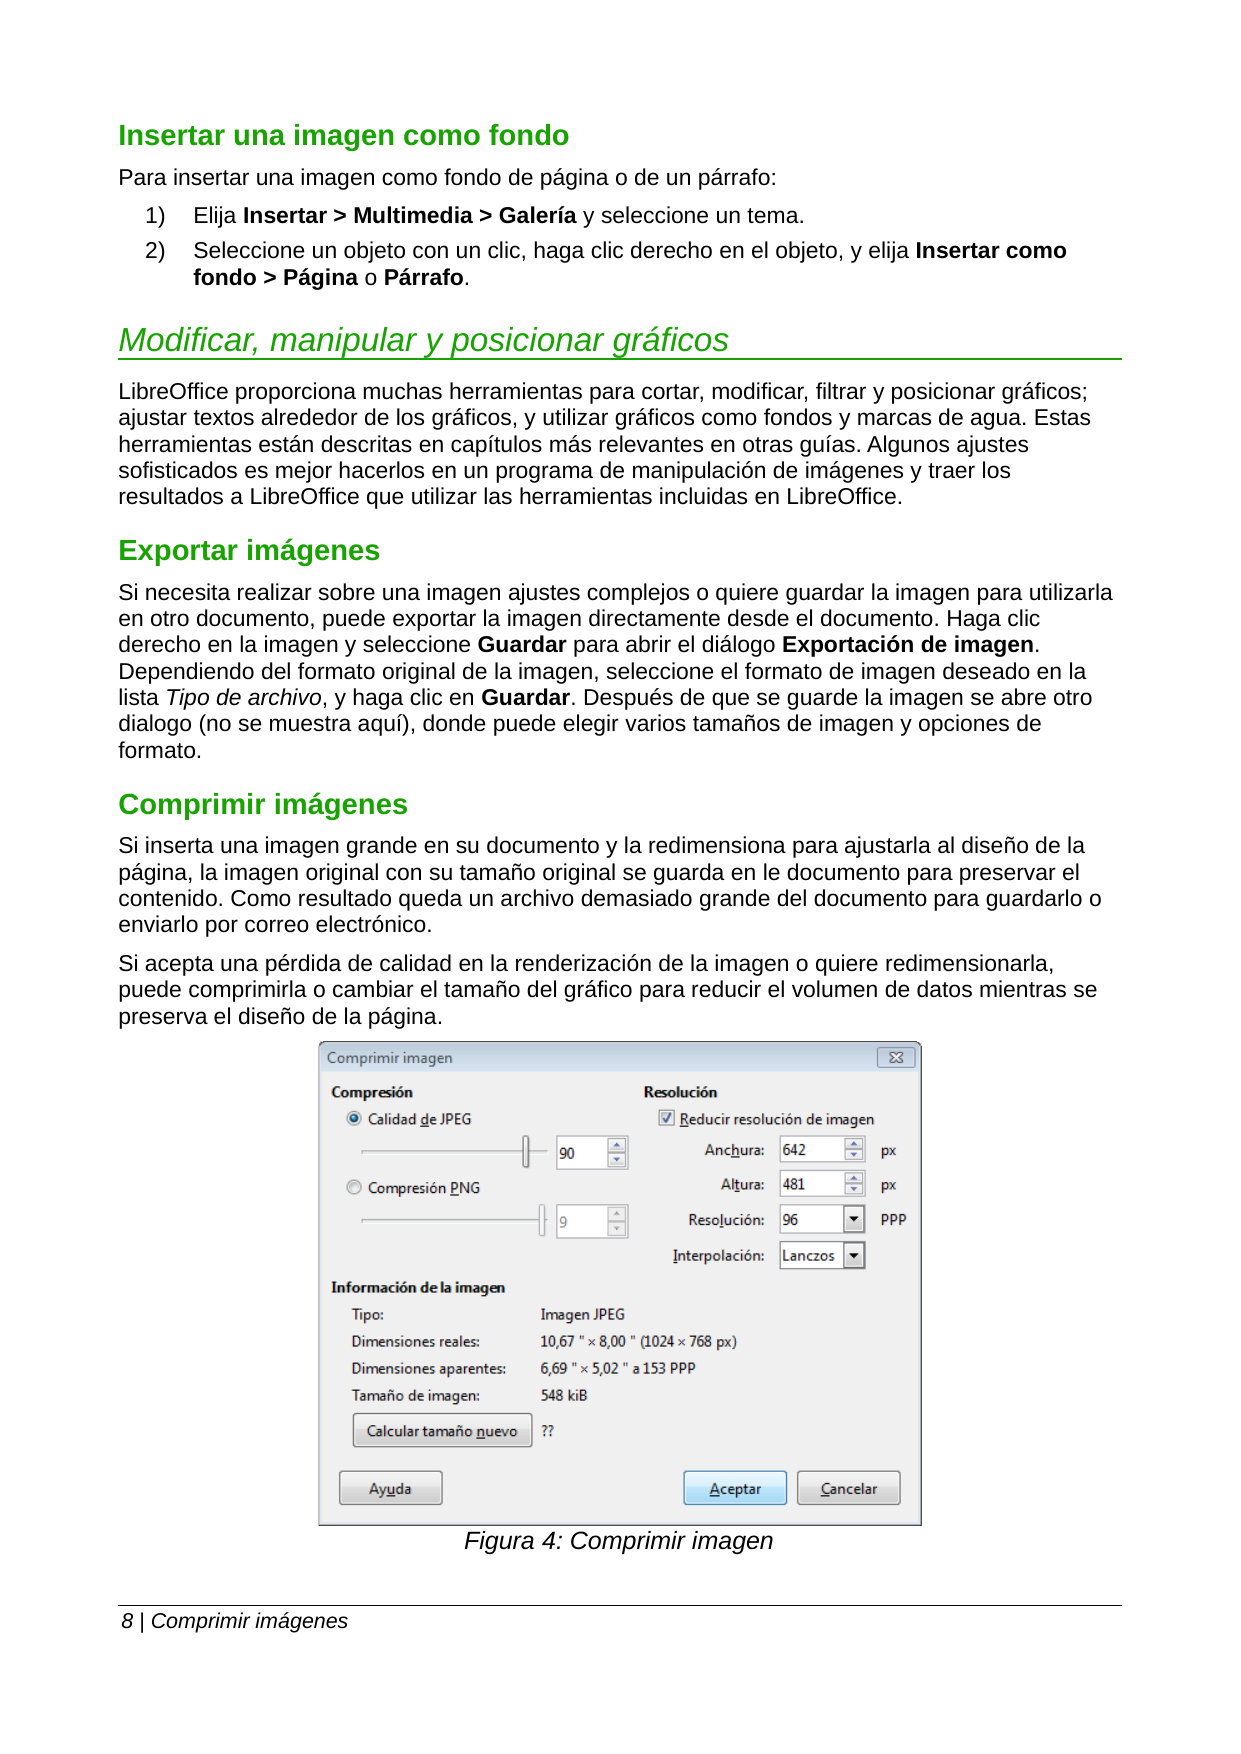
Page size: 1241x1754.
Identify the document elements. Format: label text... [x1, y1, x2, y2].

subtitle Comprimir imágenes [118, 787, 1122, 820]
subtitle Modificar, manipular y posicionar gráficos [118, 320, 1122, 358]
text Figura 4: Comprimir imagen [302, 1042, 938, 1554]
text Si inserta una imagen grande en su documento y la redimensiona para ajustarla al diseño de la página, la imagen original con su tamaño original se guarda en le documento para preservar el contenido. Como resultado queda un archivo demasiado grande del documento para guardarlo o enviarlo por correo electrónico. [118, 832, 1122, 937]
subtitle Insertar una imagen como fondo [118, 118, 1122, 152]
list Elija Insertar > Multimedia > Galería y seleccione un tema. [165, 202, 1122, 229]
subtitle Exportar imágenes [118, 533, 1122, 567]
text Si acepta una pérdida de calidad en la renderización de la imagen o quiere redimensionarla, puede comprimirla o cambiar el tamaño del gráfico para reducir el volumen de datos mientras se preserva el diseño de la página. [118, 950, 1122, 1029]
text Para insertar una imagen como fondo de página o de un párrafo: [118, 163, 1122, 190]
text Si necesita realizar sobre una imagen ajustes complejos o quiere guardar la imagen para utilizarla en otro documento, puede exportar la imagen directamente desde el documento. Haga clic derecho en la imagen y seleccione Guardar para abrir el diálogo Exportación de imagen. Dependiendo del formato original de la imagen, seleccione el formato de imagen deseado en la lista Tipo de archivo, y haga clic en Guardar. Después de que se guarde la imagen se abre otro dialogo (no se muestra aquí), donde puede elegir varios tamaños de imagen y opciones de formato. [118, 579, 1122, 763]
picture [318, 1041, 922, 1526]
text LibreOffice proporciona muchas herramientas para cortar, modificar, filtrar y posicionar gráficos; ajustar textos alrededor de los gráficos, y utilizar gráficos como fondos y marcas de agua. Estas herramientas están descritas en capítulos más relevantes en otras guías. Algunos ajustes sofisticados es mejor hacerlos en un programa de manipulación de imágenes y traer los resultados a LibreOffice que utilizar las herramientas incluidas en LibreOffice. [118, 378, 1122, 510]
list Seleccione un objeto con un clic, haga clic derecho en el objeto, y elija Insertar como fondo > Página o Párrafo. [165, 237, 1122, 290]
